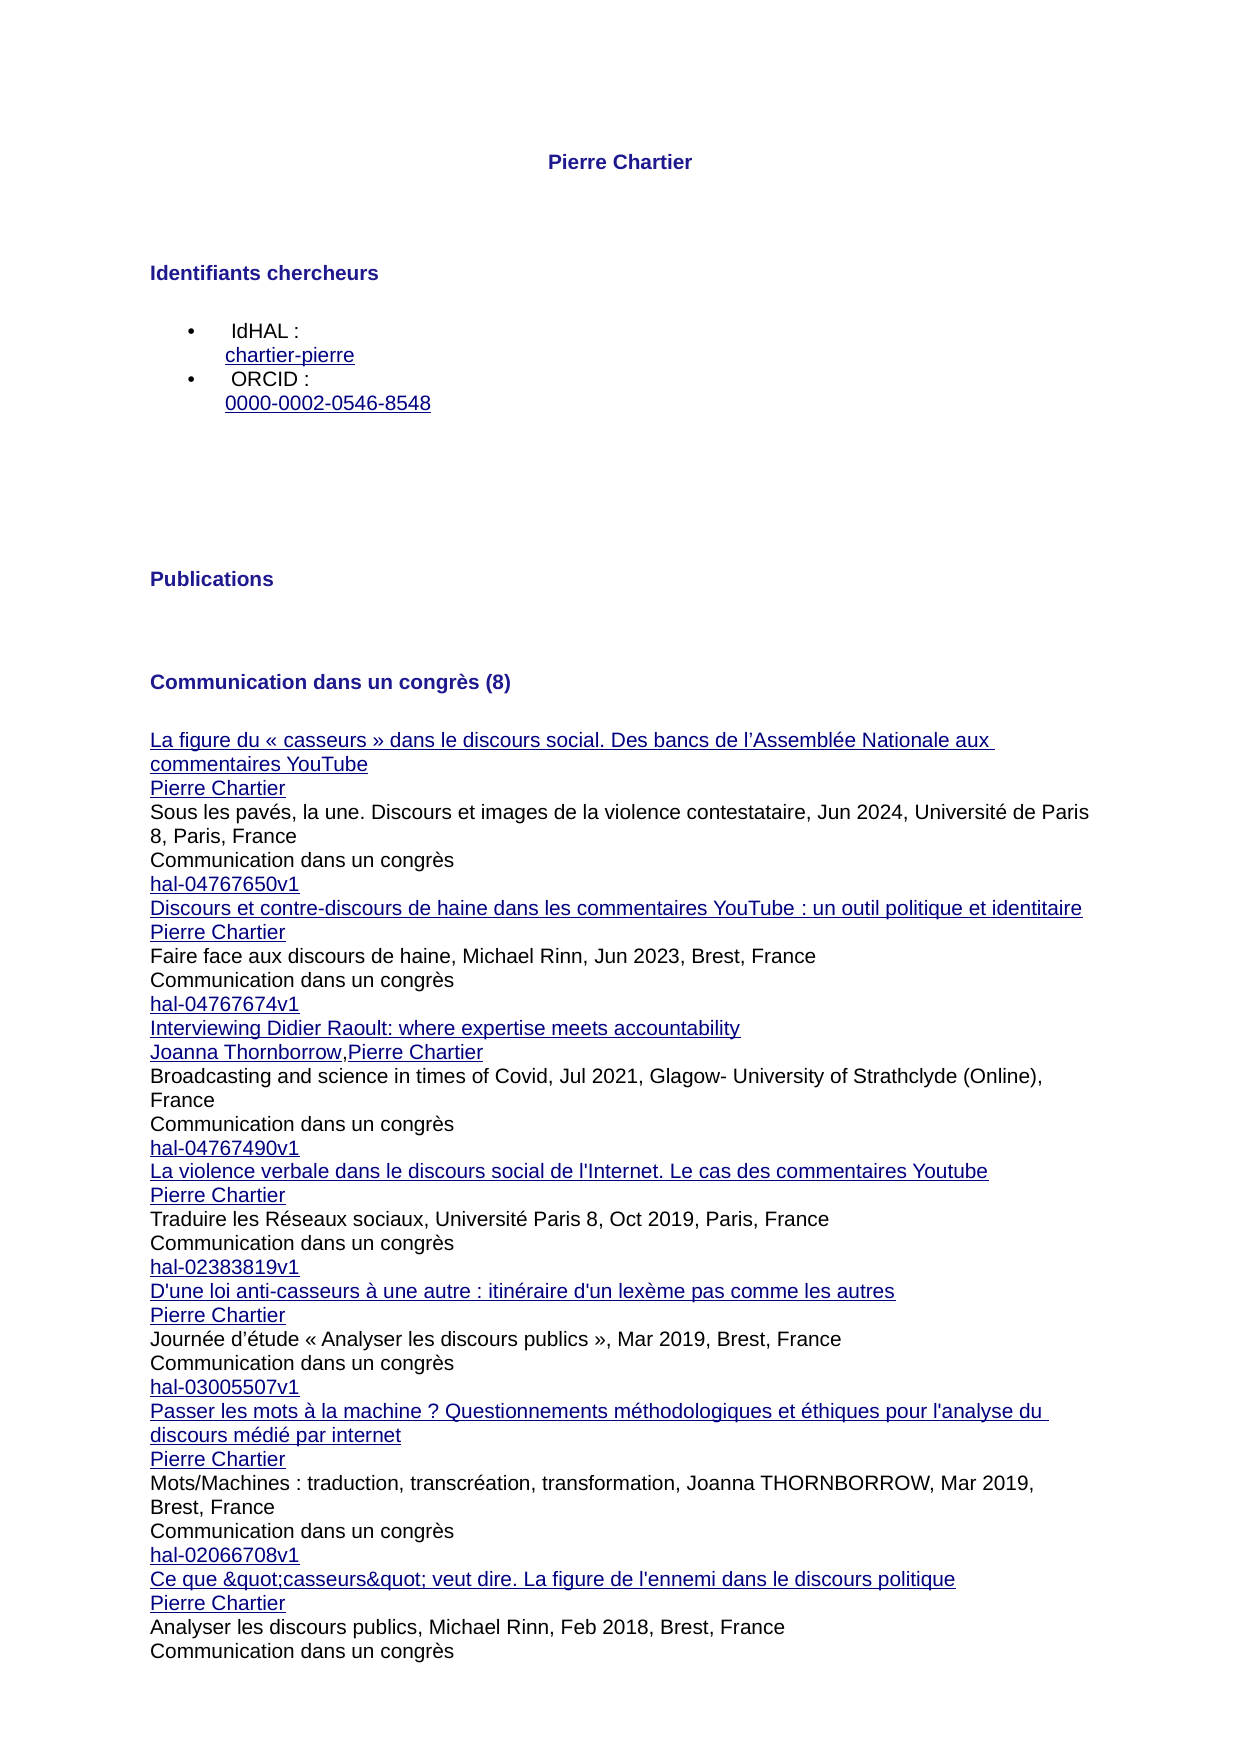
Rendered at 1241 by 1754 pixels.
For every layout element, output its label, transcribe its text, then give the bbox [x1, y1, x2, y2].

subtitle Identifiants chercheurs [150, 260, 1090, 284]
list IdHAL : [187, 319, 1090, 343]
list chartier-pierre [187, 343, 1090, 367]
table_cell Ce que &quot;casseurs&quot; veut dire. La figure de l'ennemi dans le discours politique Pierre Chartier Analyser les discours publics, Michael Rinn, Feb 2018, Brest, France Communication dans un congrès [150, 1567, 1090, 1662]
subtitle Communication dans un congrès (8) [150, 670, 1090, 694]
subtitle Pierre Chartier [150, 150, 1090, 174]
table_cell Discours et contre-discours de haine dans les commentaires YouTube : un outil politique et identitaire Pierre Chartier Faire face aux discours de haine, Michael Rinn, Jun 2023, Brest, France Communication dans un congrès hal-04767674v1 [150, 896, 1090, 1016]
table_header La figure du « casseurs » dans le discours social. Des bancs de l’Assemblée Nationale aux commentaires YouTube Pierre Chartier Sous les pavés, la une. Discours et images de la violence contestataire, Jun 2024, Université de Paris 8, Paris, France Communication dans un congrès hal-04767650v1 [150, 728, 1090, 896]
table_cell La violence verbale dans le discours social de l'Internet. Le cas des commentaires Youtube Pierre Chartier Traduire les Réseaux sociaux, Université Paris 8, Oct 2019, Paris, France Communication dans un congrès hal-02383819v1 [150, 1159, 1090, 1279]
table_cell Interviewing Didier Raoult: where expertise meets accountability Joanna Thornborrow,Pierre Chartier Broadcasting and science in times of Covid, Jul 2021, Glagow- University of Strathclyde (Online), France Communication dans un congrès hal-04767490v1 [150, 1016, 1090, 1159]
list ORCID : [187, 367, 1090, 391]
table_cell Passer les mots à la machine ? Questionnements méthodologiques et éthiques pour l'analyse du discours médié par internet Pierre Chartier Mots/Machines : traduction, transcréation, transformation, Joanna THORNBORROW, Mar 2019, Brest, France Communication dans un congrès hal-02066708v1 [150, 1399, 1090, 1567]
subtitle Publications [150, 567, 1090, 591]
table_cell D'une loi anti-casseurs à une autre : itinéraire d'un lexème pas comme les autres Pierre Chartier Journée d’étude « Analyser les discours publics », Mar 2019, Brest, France Communication dans un congrès hal-03005507v1 [150, 1279, 1090, 1399]
list 0000-0002-0546-8548 [187, 391, 1090, 414]
